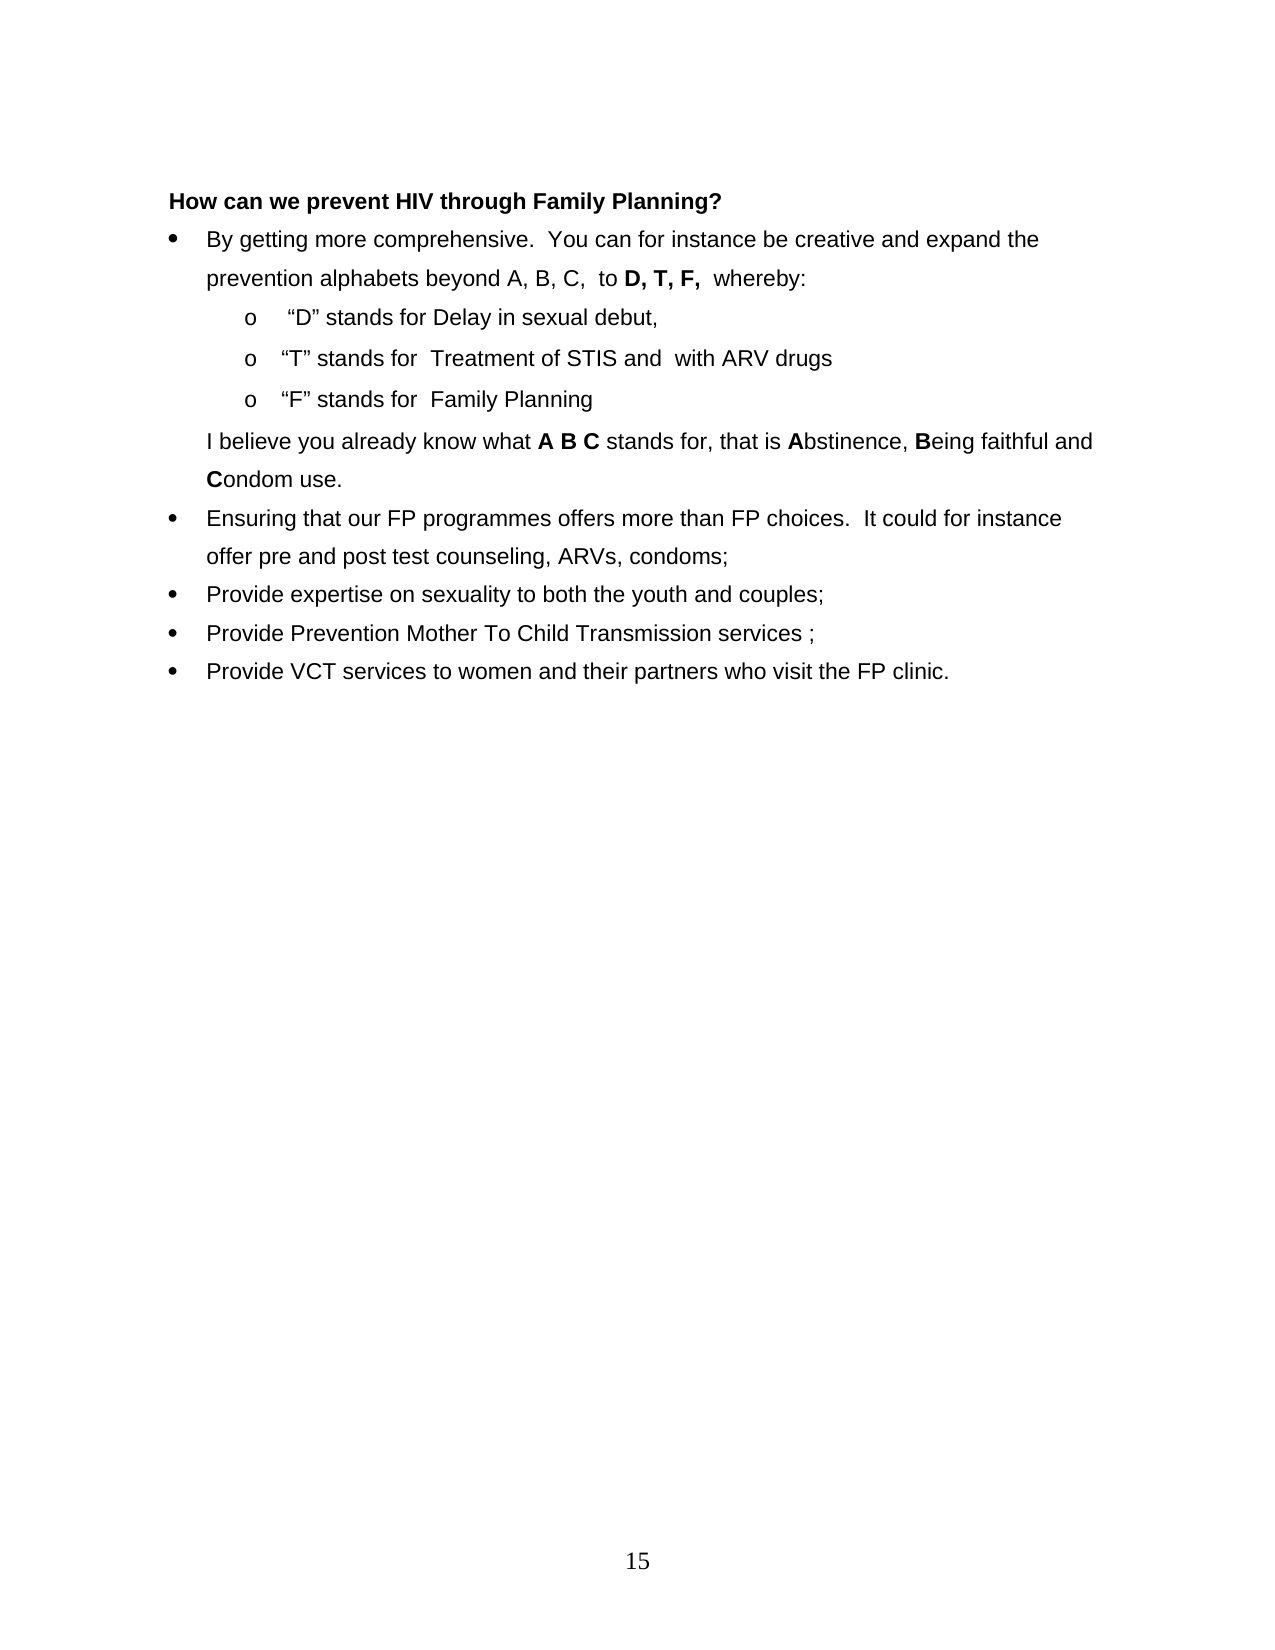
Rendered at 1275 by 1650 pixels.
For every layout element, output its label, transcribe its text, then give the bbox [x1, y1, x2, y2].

list “T” stands for Treatment of STIS and with ARV drugs [244, 346, 1106, 373]
text How can we prevent HIV through Family Planning? [169, 188, 1106, 214]
list Ensuring that our FP programmes offers more than FP choices. It could for instance offer pre and post test counseling, ARVs, condoms; [169, 505, 1106, 569]
list “F” stands for Family Planning [244, 387, 1106, 414]
list By getting more comprehensive. You can for instance be creative and expand the prevention alphabets beyond A, B, C, to D, T, F, whereby: [169, 227, 1106, 291]
text I believe you already know what A B C stands for, that is Abstinence, Being faithful and Condom use. [206, 428, 1106, 492]
list Provide VCT services to women and their partners who visit the FP clinic. [169, 659, 1106, 684]
list Provide expertise on sexuality to both the youth and couples; [169, 582, 1106, 608]
list Provide Prevention Mother To Child Transmission services ; [169, 621, 1106, 646]
list “D” stands for Delay in sexual debut, [244, 304, 1106, 332]
